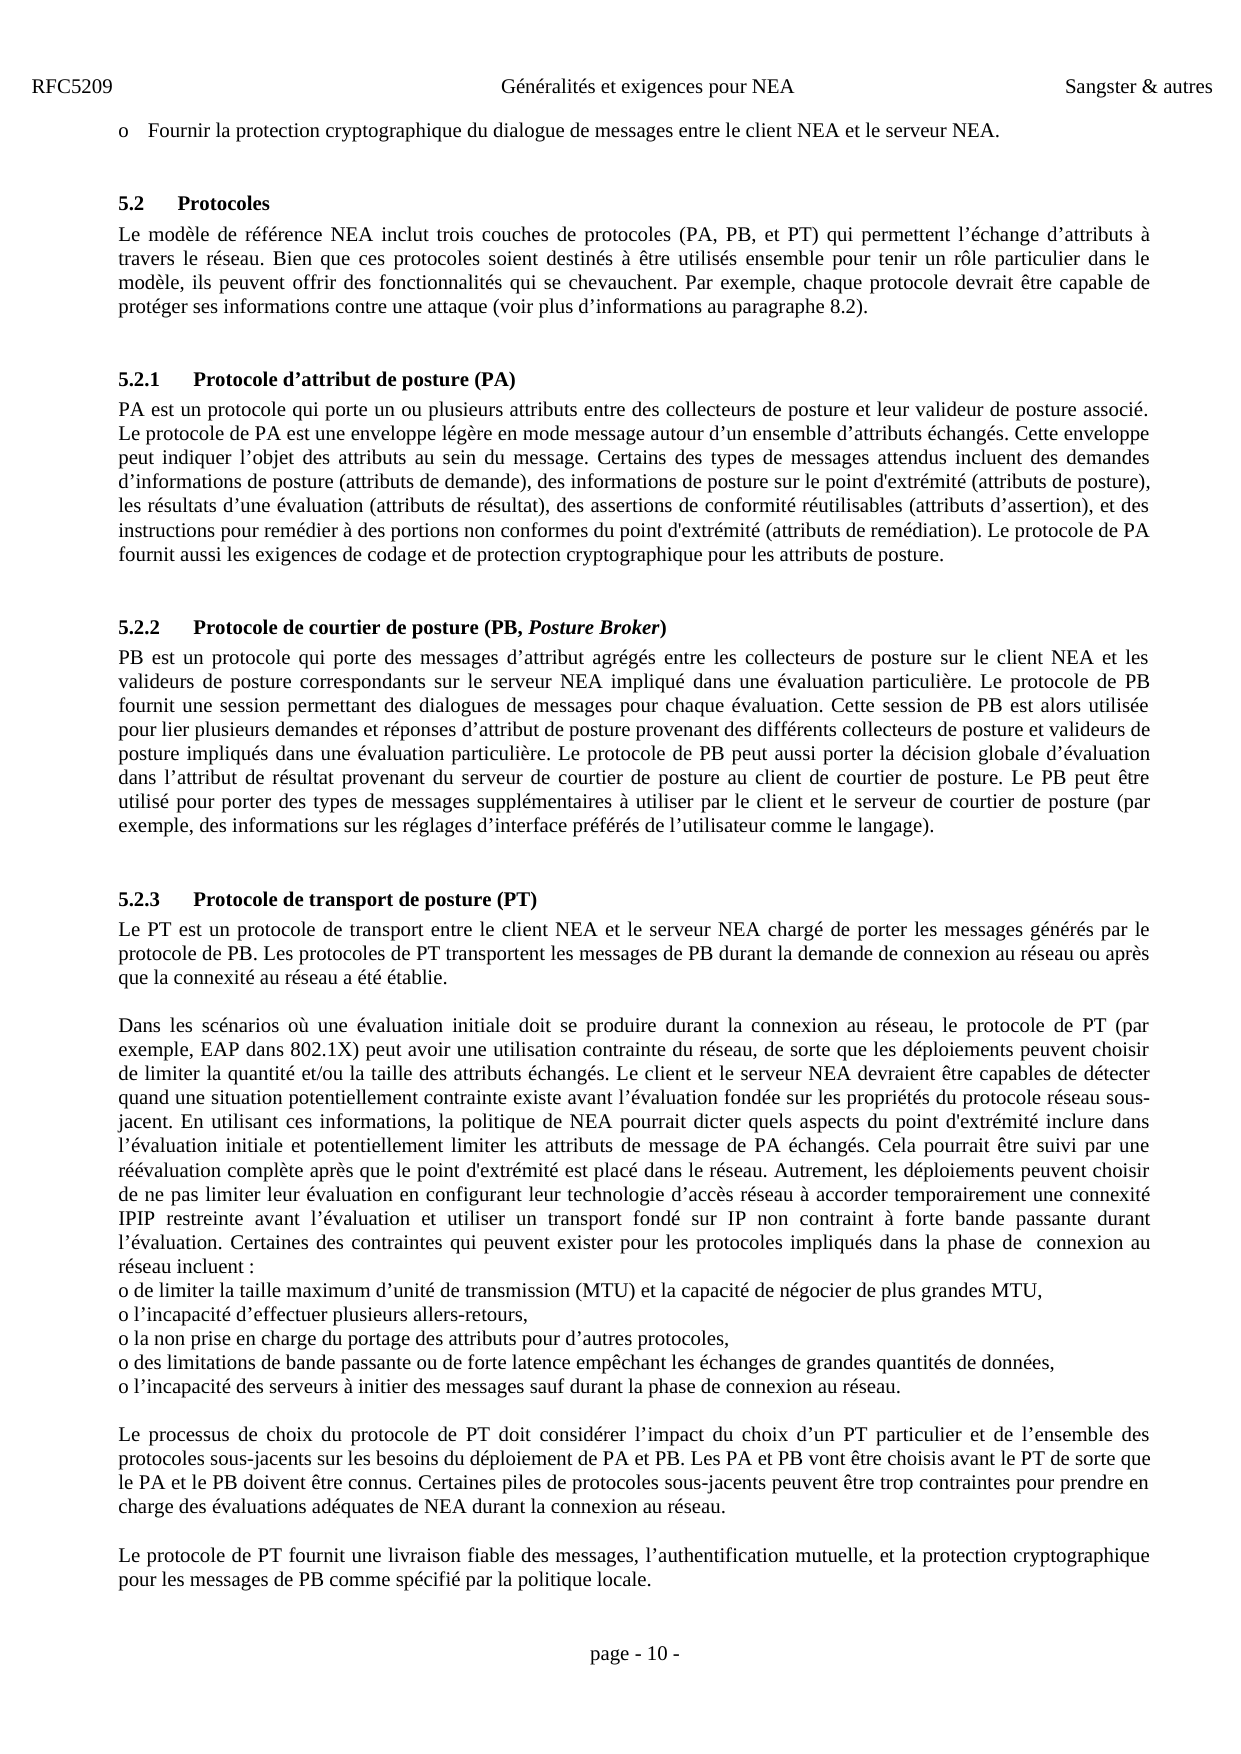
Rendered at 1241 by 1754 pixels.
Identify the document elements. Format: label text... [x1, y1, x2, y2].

text o la non prise en charge du portage des attributs pour d’autres protocoles, [118, 1326, 1152, 1350]
text PA est un protocole qui porte un ou plusieurs attributs entre des collecteurs de posture et leur valideur de posture associé. Le protocole de PA est une enveloppe légère en mode message autour d’un ensemble d’attributs échangés. Cette enveloppe peut indiquer l’objet des attributs au sein du message. Certains des types de messages attendus incluent des demandes d’informations de posture (attributs de demande), des informations de posture sur le point d'extrémité (attributs de posture), les résultats d’une évaluation (attributs de résultat), des assertions de conformité réutilisables (attributs d’assertion), et des instructions pour remédier à des portions non conformes du point d'extrémité (attributs de remédiation). Le protocole de PA fournit aussi les exigences de codage et de protection cryptographique pour les attributs de posture. [118, 397, 1152, 566]
text Le processus de choix du protocole de PT doit considérer l’impact du choix d’un PT particulier et de l’ensemble des protocoles sous-jacents sur les besoins du déploiement de PA et PB. Les PA et PB vont être choisis avant le PT de sorte que le PA et le PB doivent être connus. Certaines piles de protocoles sous-jacents peuvent être trop contraintes pour prendre en charge des évaluations adéquates de NEA durant la connexion au réseau. [118, 1422, 1152, 1518]
text o de limiter la taille maximum d’unité de transmission (MTU) et la capacité de négocier de plus grandes MTU, [118, 1278, 1152, 1302]
text o l’incapacité d’effectuer plusieurs allers-retours, [118, 1302, 1152, 1326]
text Dans les scénarios où une évaluation initiale doit se produire durant la connexion au réseau, le protocole de PT (par exemple, EAP dans 802.1X) peut avoir une utilisation contrainte du réseau, de sorte que les déploiements peuvent choisir de limiter la quantité et/ou la taille des attributs échangés. Le client et le serveur NEA devraient être capables de détecter quand une situation potentiellement contrainte existe avant l’évaluation fondée sur les propriétés du protocole réseau sous-jacent. En utilisant ces informations, la politique de NEA pourrait dicter quels aspects du point d'extrémité inclure dans l’évaluation initiale et potentiellement limiter les attributs de message de PA échangés. Cela pourrait être suivi par une réévaluation complète après que le point d'extrémité est placé dans le réseau. Autrement, les déploiements peuvent choisir de ne pas limiter leur évaluation en configurant leur technologie d’accès réseau à accorder temporairement une connexité IPIP restreinte avant l’évaluation et utiliser un transport fondé sur IP non contraint à forte bande passante durant l’évaluation. Certaines des contraintes qui peuvent exister pour les protocoles impliqués dans la phase de connexion au réseau incluent : [118, 1013, 1152, 1278]
text Le PT est un protocole de transport entre le client NEA et le serveur NEA chargé de porter les messages générés par le protocole de PB. Les protocoles de PT transportent les messages de PB durant la demande de connexion au réseau ou après que la connexité au réseau a été établie. [118, 917, 1152, 989]
subtitle 5.2.2 Protocole de courtier de posture (PB, Posture Broker) [118, 615, 1152, 639]
text o Fournir la protection cryptographique du dialogue de messages entre le client NEA et le serveur NEA. [118, 118, 1152, 142]
text Le protocole de PT fournit une livraison fiable des messages, l’authentification mutuelle, et la protection cryptographique pour les messages de PB comme spécifié par la politique locale. [118, 1542, 1152, 1591]
text Le modèle de référence NEA inclut trois couches de protocoles (PA, PB, et PT) qui permettent l’échange d’attributs à travers le réseau. Bien que ces protocoles soient destinés à être utilisés ensemble pour tenir un rôle particulier dans le modèle, ils peuvent offrir des fonctionnalités qui se chevauchent. Par exemple, chaque protocole devrait être capable de protéger ses informations contre une attaque (voir plus d’informations au paragraphe 8.2). [118, 222, 1152, 318]
text PB est un protocole qui porte des messages d’attribut agrégés entre les collecteurs de posture sur le client NEA et les valideurs de posture correspondants sur le serveur NEA impliqué dans une évaluation particulière. Le protocole de PB fournit une session permettant des dialogues de messages pour chaque évaluation. Cette session de PB est alors utilisée pour lier plusieurs demandes et réponses d’attribut de posture provenant des différents collecteurs de posture et valideurs de posture impliqués dans une évaluation particulière. Le protocole de PB peut aussi porter la décision globale d’évaluation dans l’attribut de résultat provenant du serveur de courtier de posture au client de courtier de posture. Le PB peut être utilisé pour porter des types de messages supplémentaires à utiliser par le client et le serveur de courtier de posture (par exemple, des informations sur les réglages d’interface préférés de l’utilisateur comme le langage). [118, 645, 1152, 837]
text o des limitations de bande passante ou de forte latence empêchant les échanges de grandes quantités de données, [118, 1350, 1152, 1374]
subtitle 5.2.3 Protocole de transport de posture (PT) [118, 887, 1152, 911]
subtitle 5.2.1 Protocole d’attribut de posture (PA) [118, 367, 1152, 391]
subtitle 5.2 Protocoles [118, 191, 1152, 215]
text o l’incapacité des serveurs à initier des messages sauf durant la phase de connexion au réseau. [118, 1374, 1152, 1398]
